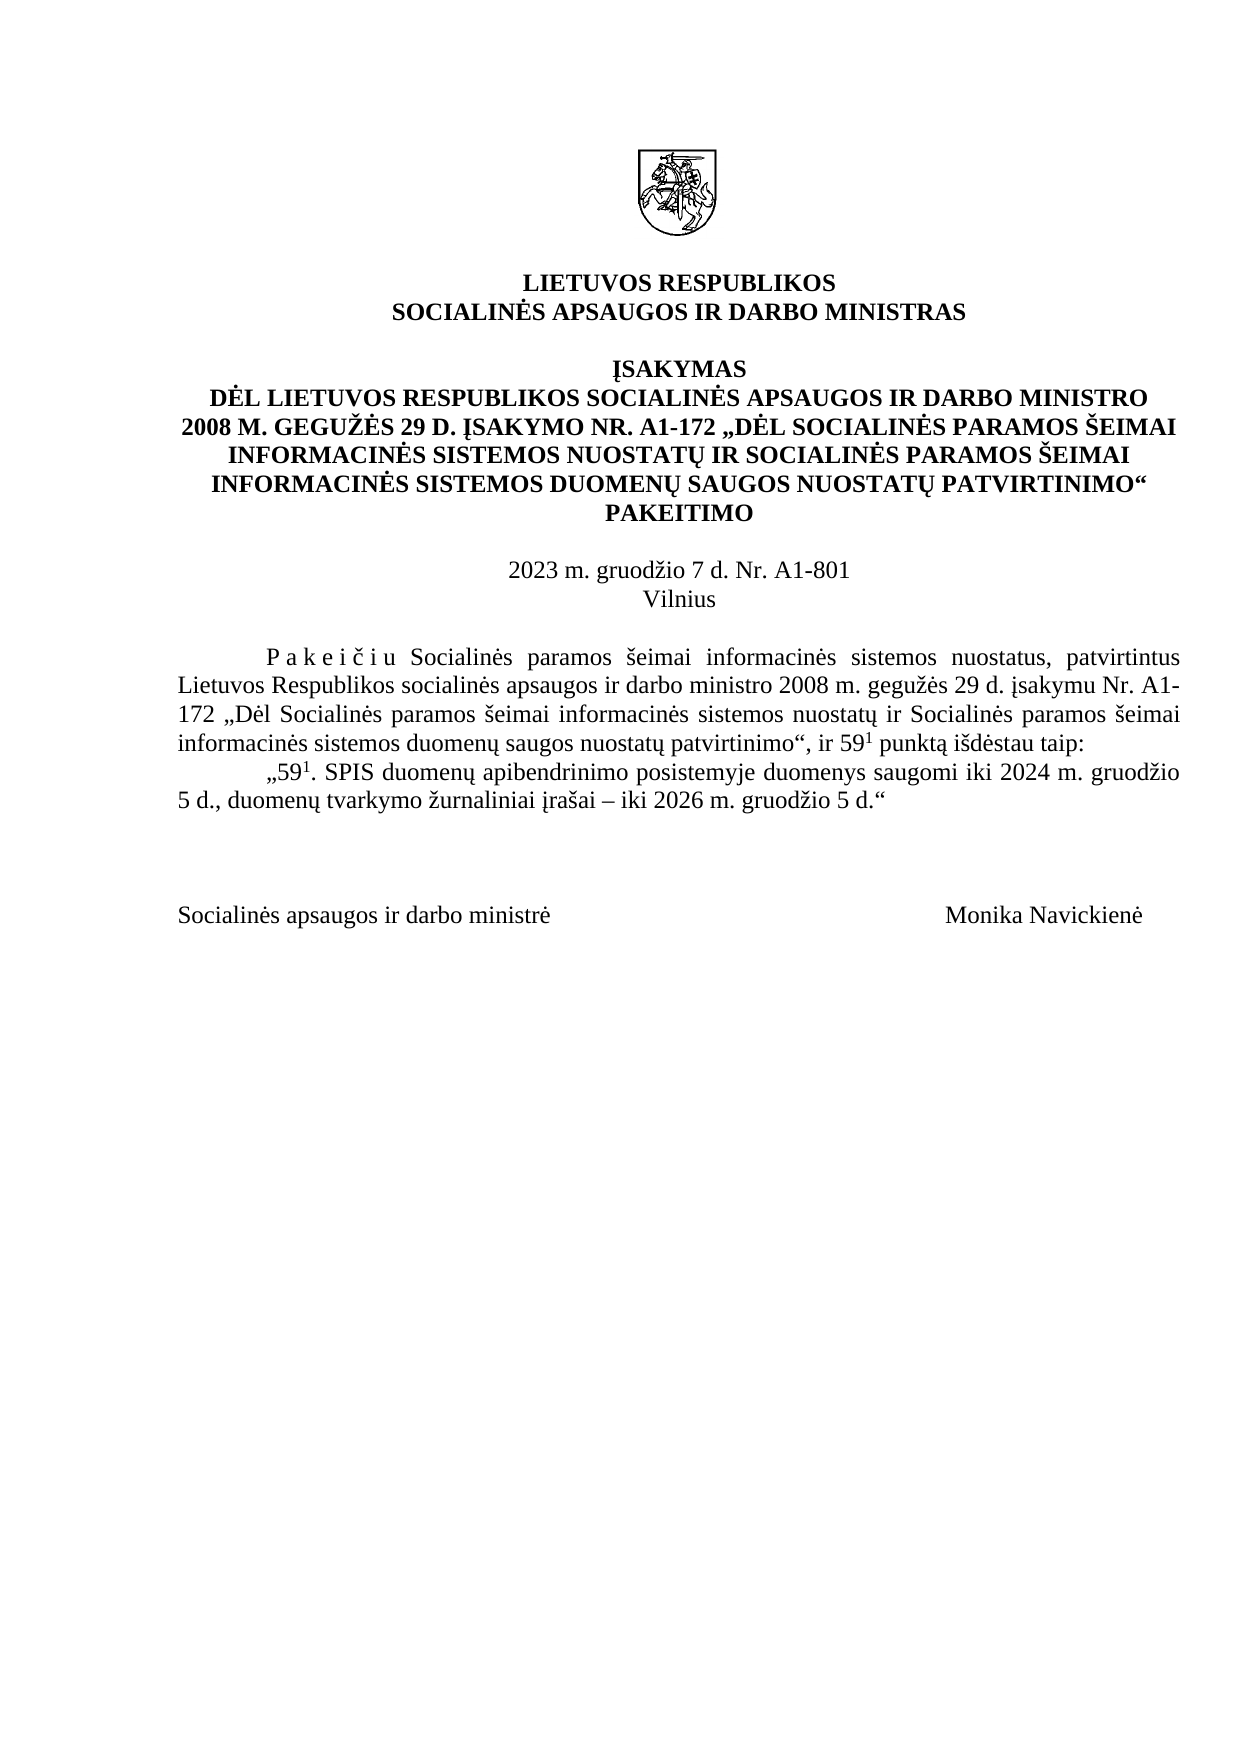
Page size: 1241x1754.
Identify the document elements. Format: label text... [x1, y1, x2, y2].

text Pakeičiu Socialinės paramos šeimai informacinės sistemos nuostatus, patvirtintus Lietuvos Respublikos socialinės apsaugos ir darbo ministro 2008 m. gegužės 29 d. įsakymu Nr. A1-172 „Dėl Socialinės paramos šeimai informacinės sistemos nuostatų ir Socialinės paramos šeimai informacinės sistemos duomenų saugos nuostatų patvirtinimo“, ir 591 punktą išdėstau taip: [177, 642, 1181, 757]
text „591. SPIS duomenų apibendrinimo posistemyje duomenys saugomi iki 2024 m. gruodžio 5 d., duomenų tvarkymo žurnaliniai įrašai – iki 2026 m. gruodžio 5 d.“ [177, 757, 1181, 814]
text Socialinės apsaugos ir darbo ministrė Monika Navickienė [177, 900, 1181, 929]
text 2023 m. gruodžio 7 d. Nr. A1-801 [177, 555, 1181, 584]
text 2008 M. GEGUŽĖS 29 D. ĮSAKYMO NR. A1-172 „DĖL SOCIALINĖS PARAMOS ŠEIMAI INFORMACINĖS SISTEMOS NUOSTATŲ IR SOCIALINĖS PARAMOS ŠEIMAI INFORMACINĖS SISTEMOS DUOMENŲ SAUGOS NUOSTATŲ PATVIRTINIMO“ PAKEITIMO [177, 412, 1181, 527]
text Vilnius [177, 584, 1181, 613]
text ĮSAKYMAS [177, 354, 1181, 383]
text LIETUVOS RESPUBLIKOS [177, 268, 1181, 297]
text DĖL LIETUVOS RESPUBLIKOS SOCIALINĖS APSAUGOS IR DARBO MINISTRO [177, 383, 1181, 412]
text SOCIALINĖS APSAUGOS IR DARBO MINISTRAS [177, 297, 1181, 325]
